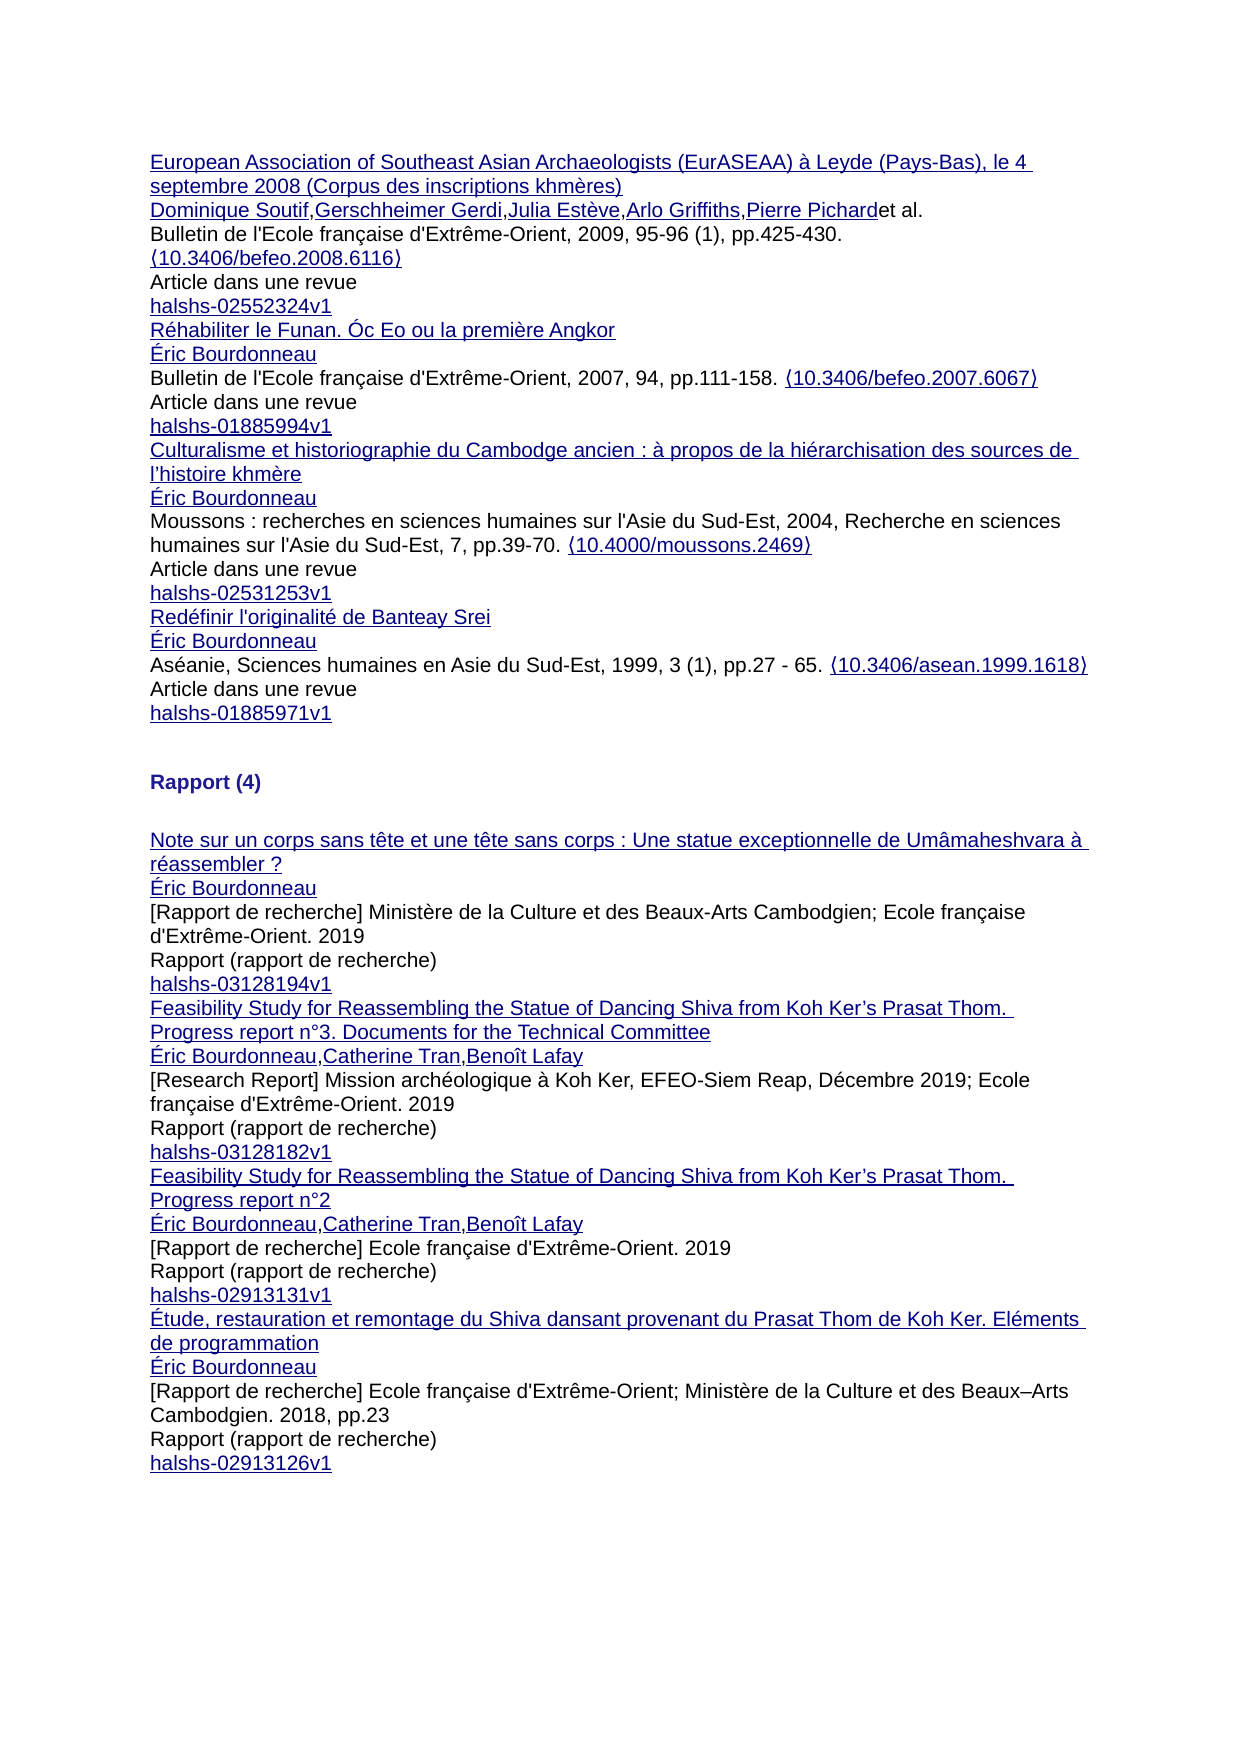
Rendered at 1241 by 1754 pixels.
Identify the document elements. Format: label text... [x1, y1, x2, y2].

table_cell Culturalisme et historiographie du Cambodge ancien : à propos de la hiérarchisation des sources de l’histoire khmère Éric Bourdonneau Moussons : recherches en sciences humaines sur l'Asie du Sud-Est, 2004, Recherche en sciences humaines sur l'Asie du Sud-Est, 7, pp.39-70. ⟨10.4000/moussons.2469⟩ Article dans une revue halshs-02531253v1 [150, 438, 1090, 605]
table_cell Feasibility Study for Reassembling the Statue of Dancing Shiva from Koh Ker’s Prasat Thom. Progress report n°2 Éric Bourdonneau,Catherine Tran,Benoît Lafay [Rapport de recherche] Ecole française d'Extrême-Orient. 2019 Rapport (rapport de recherche) halshs-02913131v1 [150, 1164, 1090, 1307]
table_cell Étude, restauration et remontage du Shiva dansant provenant du Prasat Thom de Koh Ker. Eléments de programmation Éric Bourdonneau [Rapport de recherche] Ecole française d'Extrême-Orient; Ministère de la Culture et des Beaux–Arts Cambodgien. 2018, pp.23 Rapport (rapport de recherche) halshs-02913126v1 [150, 1307, 1090, 1475]
table_header Note sur un corps sans tête et une tête sans corps : Une statue exceptionnelle de Umâmaheshvara à réassembler ? Éric Bourdonneau [Rapport de recherche] Ministère de la Culture et des Beaux-Arts Cambodgien; Ecole française d'Extrême-Orient. 2019 Rapport (rapport de recherche) halshs-03128194v1 [150, 828, 1090, 996]
table_cell Réhabiliter le Funan. Óc Eo ou la première Angkor Éric Bourdonneau Bulletin de l'Ecole française d'Extrême-Orient, 2007, 94, pp.111-158. ⟨10.3406/befeo.2007.6067⟩ Article dans une revue halshs-01885994v1 [150, 318, 1090, 437]
table_cell « Les Sivapàda du Cambodge », un atelier présenté à la 12e conférence internationale de la European Association of Southeast Asian Archaeologists (EurASEAA) à Leyde (Pays-Bas), le 4 septembre 2008 (Corpus des inscriptions khmères) Dominique Soutif,Gerschheimer Gerdi,Julia Estève,Arlo Griffiths,Pierre Pichardet al. Bulletin de l'Ecole française d'Extrême-Orient, 2009, 95-96 (1), pp.425-430. ⟨10.3406/befeo.2008.6116⟩ Article dans une revue halshs-02552324v1 [150, 150, 1090, 318]
table_cell Feasibility Study for Reassembling the Statue of Dancing Shiva from Koh Ker’s Prasat Thom. Progress report n°3. Documents for the Technical Committee Éric Bourdonneau,Catherine Tran,Benoît Lafay [Research Report] Mission archéologique à Koh Ker, EFEO-Siem Reap, Décembre 2019; Ecole française d'Extrême-Orient. 2019 Rapport (rapport de recherche) halshs-03128182v1 [150, 996, 1090, 1163]
subtitle Rapport (4) [150, 770, 1090, 794]
table_cell Redéfinir l'originalité de Banteay Srei Éric Bourdonneau Aséanie, Sciences humaines en Asie du Sud-Est, 1999, 3 (1), pp.27 - 65. ⟨10.3406/asean.1999.1618⟩ Article dans une revue halshs-01885971v1 [150, 605, 1090, 725]
